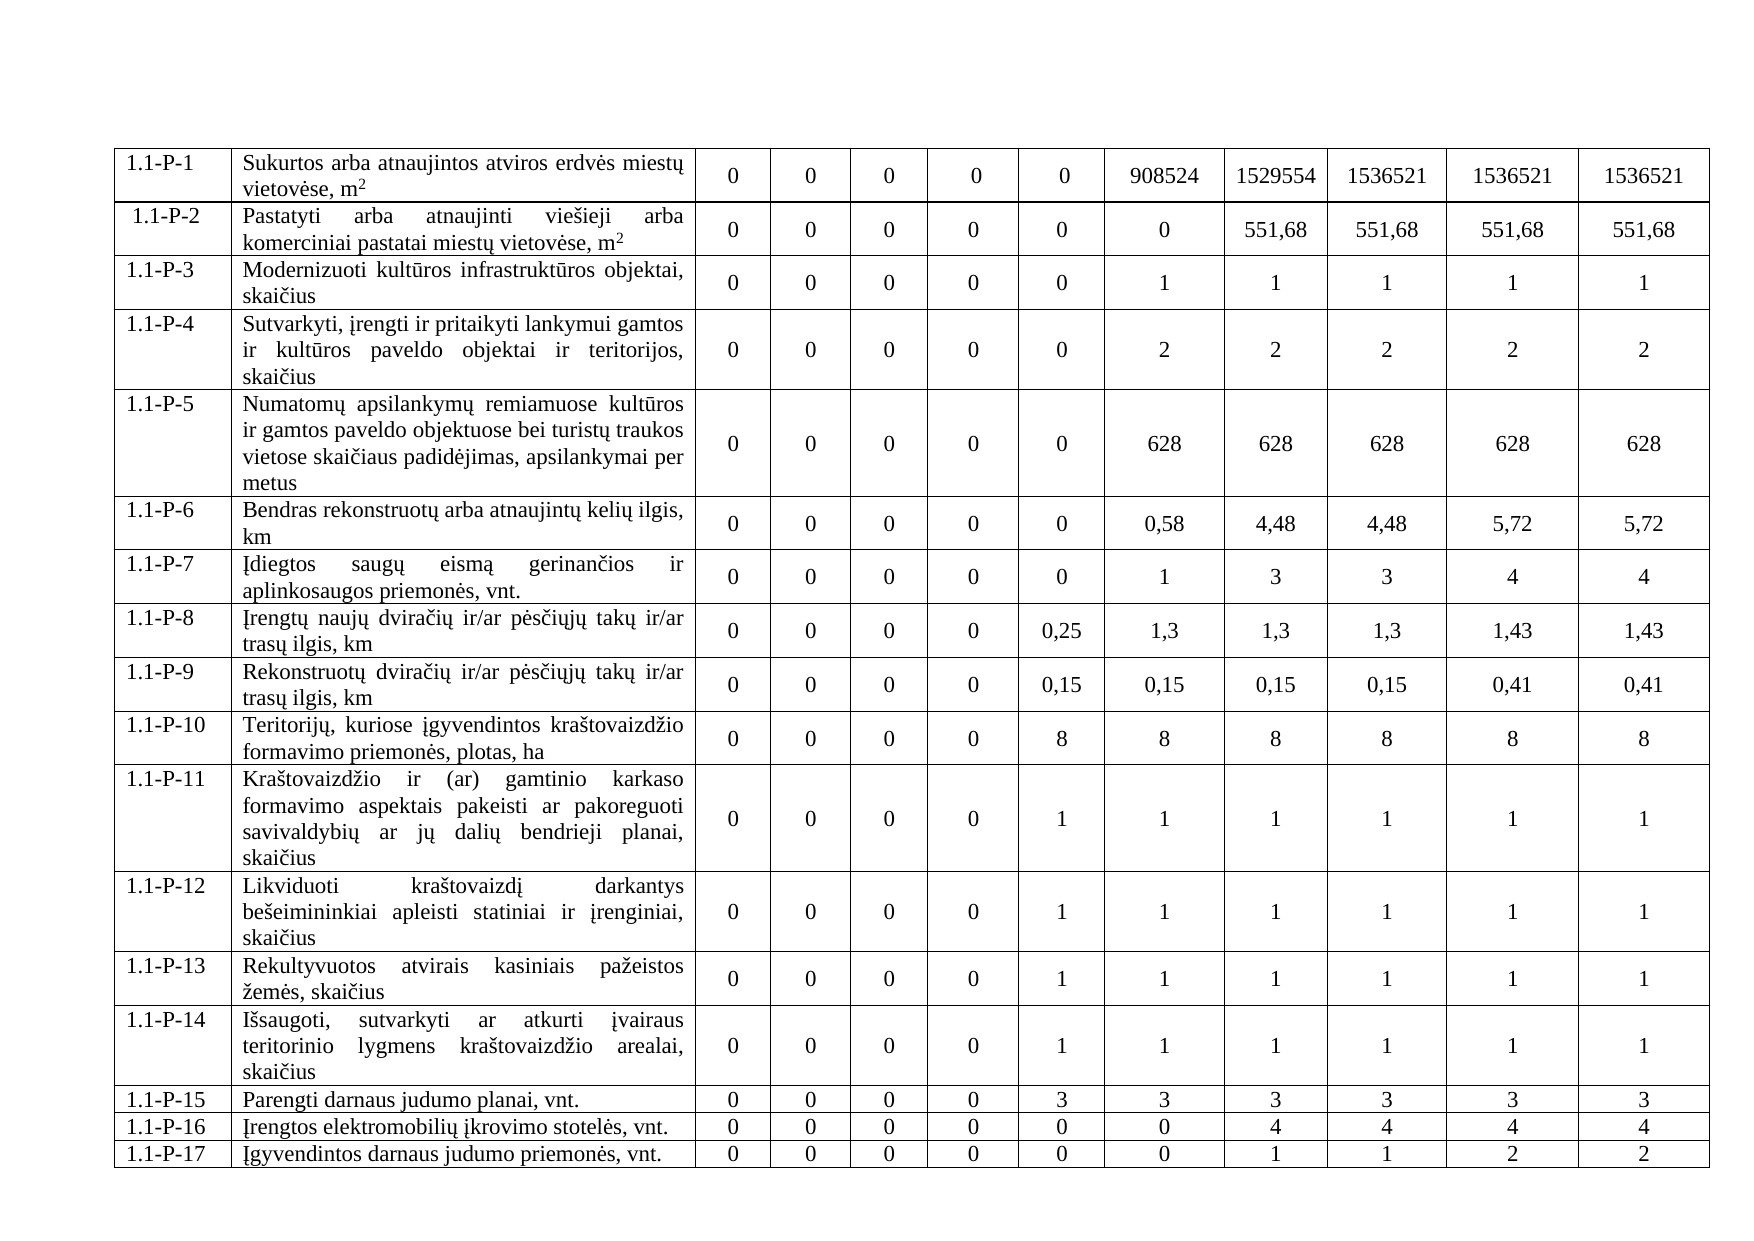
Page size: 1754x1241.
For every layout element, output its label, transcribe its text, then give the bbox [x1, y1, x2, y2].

table_cell 1 [1328, 872, 1446, 951]
table_cell 0 [928, 658, 1018, 711]
table_cell 0 [771, 604, 850, 657]
table_cell 1 [1328, 1141, 1446, 1167]
table_cell 0 [696, 149, 770, 201]
table_cell 1,3 [1328, 604, 1446, 657]
table_cell 1 [1328, 256, 1446, 309]
table_cell 0 [851, 712, 927, 764]
table_cell 1536521 [1579, 149, 1709, 201]
table_cell 1.1-P-1 [115, 149, 231, 201]
table_cell 1 [1447, 872, 1578, 951]
table_cell 1 [1019, 1006, 1104, 1085]
table_cell 0 [851, 604, 927, 657]
table_cell 0 [696, 1006, 770, 1085]
table_cell 0 [696, 765, 770, 871]
table_cell 0 [928, 604, 1018, 657]
table_cell Išsaugoti, sutvarkyti ar atkurti įvairaus teritorinio lygmens kraštovaizdžio arealai, skaičius [232, 1006, 695, 1085]
table_cell 0 [928, 1113, 1018, 1139]
table_cell 1 [1105, 952, 1224, 1004]
table_cell 1.1-P-2 [115, 203, 231, 255]
table_cell 1536521 [1447, 149, 1578, 201]
table_cell 0,15 [1328, 658, 1446, 711]
table_cell 0 [928, 149, 1018, 201]
table_cell 0,15 [1225, 658, 1327, 711]
table_cell 1 [1225, 1006, 1327, 1085]
table_cell Įrengtų naujų dviračių ir/ar pėsčiųjų takų ir/ar trasų ilgis, km [232, 604, 695, 657]
table_cell 0 [696, 952, 770, 1004]
table_cell 1 [1225, 765, 1327, 871]
table_cell 0 [696, 497, 770, 549]
table_cell Numatomų apsilankymų remiamuose kultūros ir gamtos paveldo objektuose bei turistų traukos vietose skaičiaus padidėjimas, apsilankymai per metus [232, 390, 695, 496]
table_cell 0 [1019, 497, 1104, 549]
table_cell Modernizuoti kultūros infrastruktūros objektai, skaičius [232, 256, 695, 309]
table_cell 1.1-P-14 [115, 1006, 231, 1085]
table_cell 0,41 [1579, 658, 1709, 711]
table_cell 1 [1105, 765, 1224, 871]
table_cell 0 [771, 712, 850, 764]
table_cell 0 [771, 1006, 850, 1085]
table_cell 0 [696, 203, 770, 255]
table_cell 0 [851, 765, 927, 871]
table_cell 0 [928, 550, 1018, 603]
table_cell 0 [1105, 203, 1224, 255]
table_cell 0 [1105, 1141, 1224, 1167]
table_cell 0 [771, 203, 850, 255]
table_cell 1 [1328, 952, 1446, 1004]
table_cell 1 [1579, 872, 1709, 951]
table_cell 628 [1105, 390, 1224, 496]
table_cell 908524 [1105, 149, 1224, 201]
table_cell 1 [1328, 765, 1446, 871]
table_cell 0 [851, 550, 927, 603]
table_cell 0 [928, 310, 1018, 389]
table_cell 1 [1019, 952, 1104, 1004]
table_cell 8 [1447, 712, 1578, 764]
table_cell 5,72 [1579, 497, 1709, 549]
table_cell 3 [1225, 550, 1327, 603]
table_cell 4 [1225, 1113, 1327, 1139]
table_cell 1 [1579, 765, 1709, 871]
table_cell 1 [1579, 256, 1709, 309]
table_cell 0 [696, 604, 770, 657]
table_cell 0 [928, 712, 1018, 764]
table_cell 0 [1019, 256, 1104, 309]
table_cell 1 [1019, 765, 1104, 871]
table_cell 0 [696, 1086, 770, 1112]
table_cell 1 [1105, 256, 1224, 309]
table_cell 4 [1328, 1113, 1446, 1139]
table_cell 3 [1328, 1086, 1446, 1112]
table_cell Kraštovaizdžio ir (ar) gamtinio karkaso formavimo aspektais pakeisti ar pakoreguoti savivaldybių ar jų dalių bendrieji planai, skaičius [232, 765, 695, 871]
table_cell 2 [1447, 310, 1578, 389]
table_cell 1.1-P-11 [115, 765, 231, 871]
table_cell 1 [1105, 1006, 1224, 1085]
table_cell 551,68 [1447, 203, 1578, 255]
table_cell 5,72 [1447, 497, 1578, 549]
table_cell 0 [696, 310, 770, 389]
table_cell 0 [1105, 1113, 1224, 1139]
table_cell 1 [1447, 1006, 1578, 1085]
table_cell 1.1-P-6 [115, 497, 231, 549]
table_cell 4 [1579, 550, 1709, 603]
table_cell 1 [1579, 1006, 1709, 1085]
table_cell 0 [771, 1141, 850, 1167]
table_cell 8 [1328, 712, 1446, 764]
table_cell 0 [851, 872, 927, 951]
table_cell 0 [851, 952, 927, 1004]
table_cell 1529554 [1225, 149, 1327, 201]
table_cell 1 [1225, 952, 1327, 1004]
table_cell Įdiegtos saugų eismą gerinančios ir aplinkosaugos priemonės, vnt. [232, 550, 695, 603]
table_cell 4,48 [1225, 497, 1327, 549]
table_cell 0 [696, 712, 770, 764]
table_cell 0 [851, 203, 927, 255]
table_cell 3 [1019, 1086, 1104, 1112]
table_cell 1 [1105, 550, 1224, 603]
table_cell 0 [928, 203, 1018, 255]
table_cell 2 [1328, 310, 1446, 389]
table_cell 0 [1019, 390, 1104, 496]
table_cell 1 [1225, 872, 1327, 951]
table_cell 0 [1019, 550, 1104, 603]
table_cell 0 [928, 1141, 1018, 1167]
table_cell 0 [771, 390, 850, 496]
table_cell 1.1-P-15 [115, 1086, 231, 1112]
table_cell 551,68 [1225, 203, 1327, 255]
table_cell 0,25 [1019, 604, 1104, 657]
table_cell 1536521 [1328, 149, 1446, 201]
table_cell 8 [1225, 712, 1327, 764]
table_cell 2 [1579, 310, 1709, 389]
table_cell 1 [1328, 1006, 1446, 1085]
table_cell 2 [1105, 310, 1224, 389]
table_cell 0 [928, 952, 1018, 1004]
table_cell 3 [1579, 1086, 1709, 1112]
table_cell 3 [1328, 550, 1446, 603]
table_cell 2 [1579, 1141, 1709, 1167]
table_cell 0 [696, 256, 770, 309]
table_cell 1 [1579, 952, 1709, 1004]
table_cell 0 [771, 952, 850, 1004]
table_cell 1 [1019, 872, 1104, 951]
table_cell 0 [771, 550, 850, 603]
table_cell 1 [1447, 952, 1578, 1004]
table_cell Rekultyvuotos atvirais kasiniais pažeistos žemės, skaičius [232, 952, 695, 1004]
table_cell 0 [1019, 310, 1104, 389]
table_cell 0 [771, 872, 850, 951]
table_cell 0 [851, 1086, 927, 1112]
table_cell 0 [851, 149, 927, 201]
table_cell Parengti darnaus judumo planai, vnt. [232, 1086, 695, 1112]
table_cell 551,68 [1328, 203, 1446, 255]
table_cell 0 [851, 497, 927, 549]
table_cell 0 [771, 1086, 850, 1112]
table_cell Sukurtos arba atnaujintos atviros erdvės miestų vietovėse, m2 [232, 149, 695, 201]
table_cell 1 [1447, 765, 1578, 871]
table_cell 1 [1225, 1141, 1327, 1167]
table_cell Įgyvendintos darnaus judumo priemonės, vnt. [232, 1141, 695, 1167]
table_cell 3 [1105, 1086, 1224, 1112]
table_cell 0 [771, 149, 850, 201]
table_cell 0 [696, 390, 770, 496]
table_cell 0 [928, 1086, 1018, 1112]
table_cell 0 [928, 256, 1018, 309]
table_cell 0,15 [1019, 658, 1104, 711]
table_cell 1.1-P-4 [115, 310, 231, 389]
table_cell 0 [771, 310, 850, 389]
table_cell Rekonstruotų dviračių ir/ar pėsčiųjų takų ir/ar trasų ilgis, km [232, 658, 695, 711]
table_cell 1,3 [1225, 604, 1327, 657]
table_cell 1.1-P-8 [115, 604, 231, 657]
table_cell 0 [1019, 1141, 1104, 1167]
table_cell 0 [851, 256, 927, 309]
table_cell 0 [851, 390, 927, 496]
table_cell 1.1-P-12 [115, 872, 231, 951]
table_cell 628 [1447, 390, 1578, 496]
table_cell 1 [1105, 872, 1224, 951]
table_cell 0 [928, 1006, 1018, 1085]
table_cell 551,68 [1579, 203, 1709, 255]
table_cell 1.1-P-9 [115, 658, 231, 711]
table_cell 0 [771, 658, 850, 711]
table_cell 2 [1225, 310, 1327, 389]
table_cell 8 [1579, 712, 1709, 764]
table_cell Sutvarkyti, įrengti ir pritaikyti lankymui gamtos ir kultūros paveldo objektai ir teritorijos, skaičius [232, 310, 695, 389]
table_cell 1.1-P-17 [115, 1141, 231, 1167]
table_cell 0 [696, 872, 770, 951]
table_cell Įrengtos elektromobilių įkrovimo stotelės, vnt. [232, 1113, 695, 1139]
table_cell 628 [1579, 390, 1709, 496]
table_cell 0 [771, 256, 850, 309]
table_cell 0 [928, 390, 1018, 496]
table_cell 0 [1019, 1113, 1104, 1139]
table_cell 0 [771, 497, 850, 549]
table_cell 4 [1579, 1113, 1709, 1139]
table_cell Bendras rekonstruotų arba atnaujintų kelių ilgis, km [232, 497, 695, 549]
table_cell 0 [696, 1141, 770, 1167]
table_cell 1.1-P-16 [115, 1113, 231, 1139]
table_cell 1.1-P-3 [115, 256, 231, 309]
table_cell 2 [1447, 1141, 1578, 1167]
table_cell Likviduoti kraštovaizdį darkantys bešeimininkiai apleisti statiniai ir įrenginiai, skaičius [232, 872, 695, 951]
table_cell 1,43 [1447, 604, 1578, 657]
table_cell 1.1-P-5 [115, 390, 231, 496]
table_cell 0 [928, 765, 1018, 871]
table_cell 0 [851, 658, 927, 711]
table_cell 4 [1447, 1113, 1578, 1139]
table_cell 1,43 [1579, 604, 1709, 657]
table_cell 0 [771, 1113, 850, 1139]
table_cell 0 [1019, 203, 1104, 255]
table_cell 0 [696, 1113, 770, 1139]
table_cell 8 [1019, 712, 1104, 764]
table_cell 1 [1225, 256, 1327, 309]
table_cell 3 [1225, 1086, 1327, 1112]
table_cell 8 [1105, 712, 1224, 764]
table_cell 3 [1447, 1086, 1578, 1112]
table_cell 1,3 [1105, 604, 1224, 657]
table_cell 628 [1225, 390, 1327, 496]
table_cell 0,41 [1447, 658, 1578, 711]
table_cell 4 [1447, 550, 1578, 603]
table_cell 0 [696, 550, 770, 603]
table_cell Pastatyti arba atnaujinti viešieji arba komerciniai pastatai miestų vietovėse, m2 [232, 203, 695, 255]
table_cell 0 [771, 765, 850, 871]
table_cell 0,58 [1105, 497, 1224, 549]
table_cell 1.1-P-13 [115, 952, 231, 1004]
table_cell 0 [696, 658, 770, 711]
table_cell Teritorijų, kuriose įgyvendintos kraštovaizdžio formavimo priemonės, plotas, ha [232, 712, 695, 764]
table_cell 1.1-P-7 [115, 550, 231, 603]
table_cell 0 [928, 872, 1018, 951]
table_cell 0 [851, 1141, 927, 1167]
table_cell 1 [1447, 256, 1578, 309]
table_cell 628 [1328, 390, 1446, 496]
table_cell 0 [1019, 149, 1104, 201]
table_cell 1.1-P-10 [115, 712, 231, 764]
table_cell 0 [851, 1113, 927, 1139]
table_cell 0 [851, 1006, 927, 1085]
table_cell 0,15 [1105, 658, 1224, 711]
table_cell 4,48 [1328, 497, 1446, 549]
table_cell 0 [851, 310, 927, 389]
table_cell 0 [928, 497, 1018, 549]
